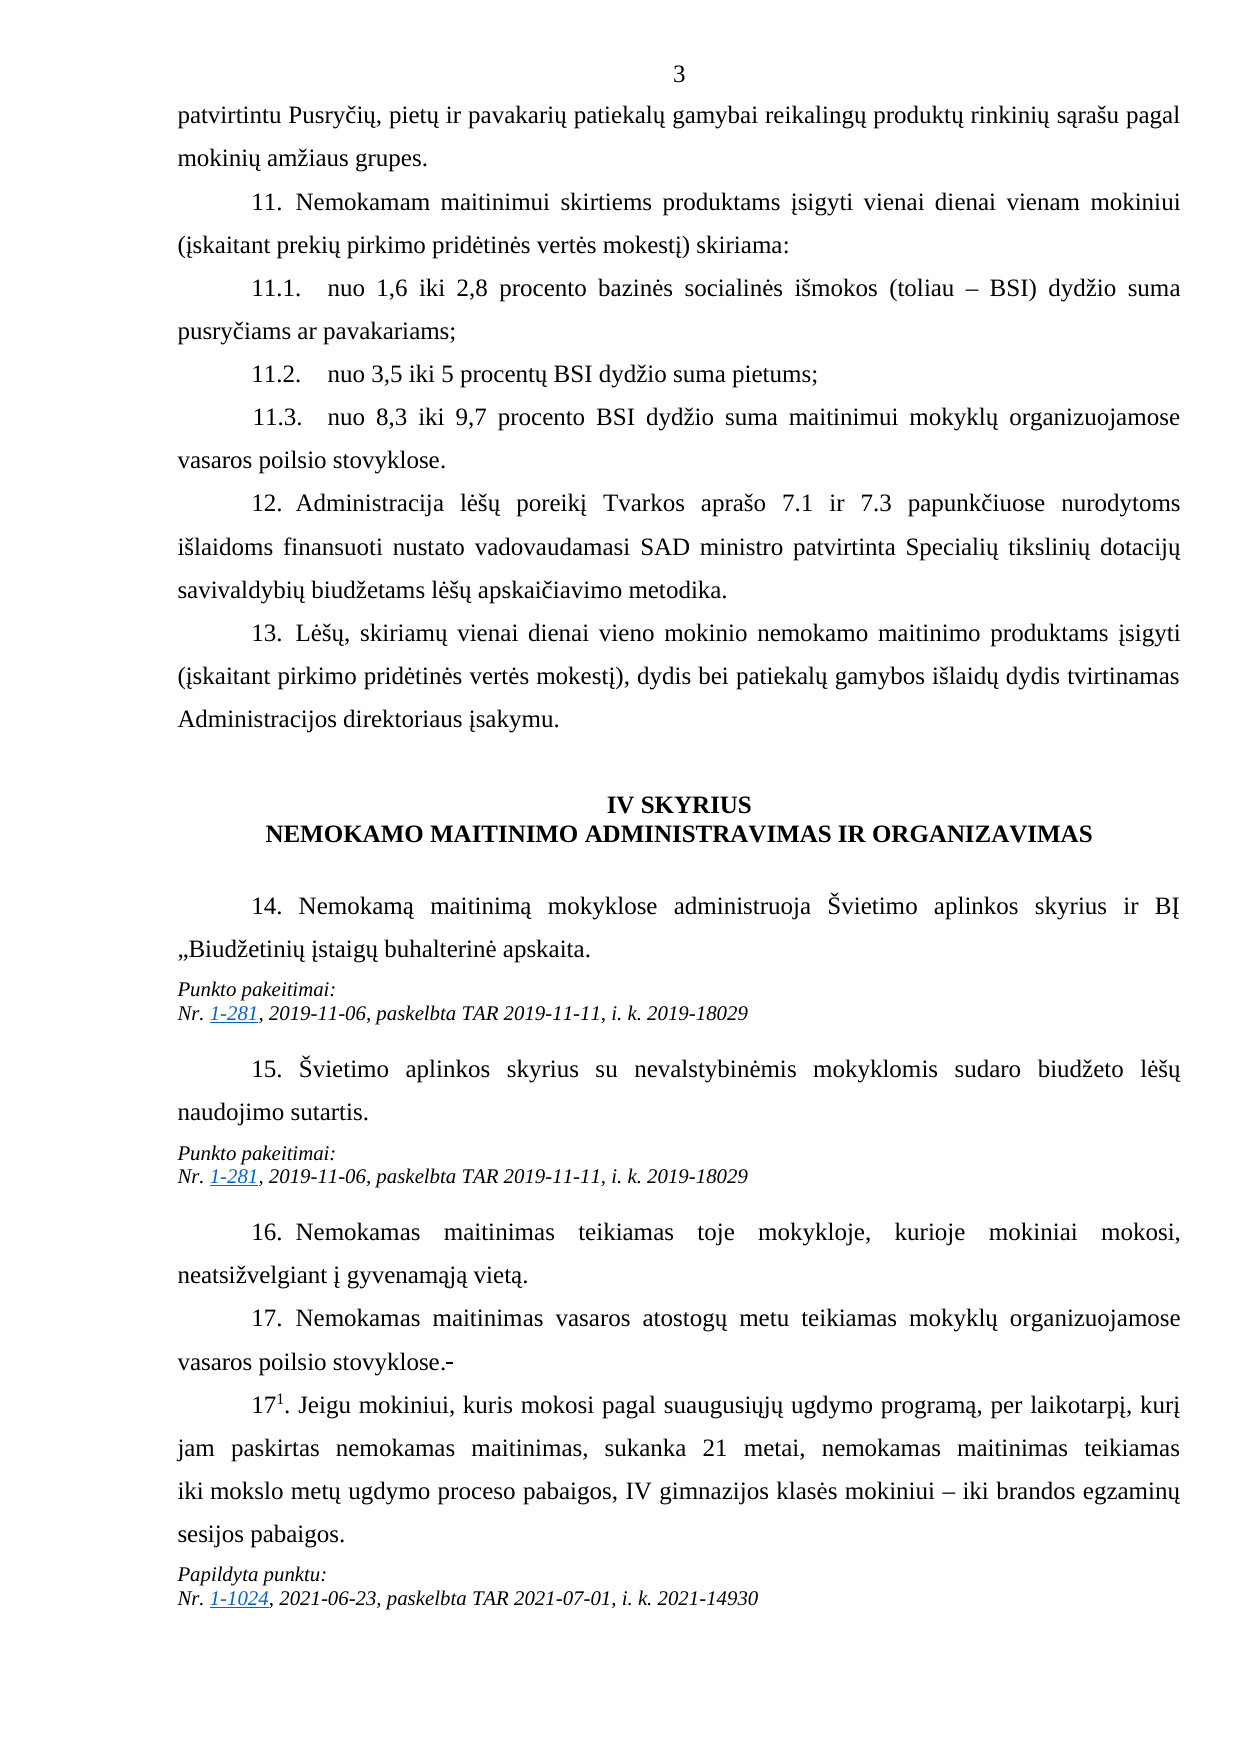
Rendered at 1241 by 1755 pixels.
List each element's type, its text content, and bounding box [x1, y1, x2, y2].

text Nr. 1-281, 2019-11-06, paskelbta TAR 2019-11-11, i. k. 2019-18029 [177, 1001, 1181, 1025]
text 17. Nemokamas maitinimas vasaros atostogų metu teikiamas mokyklų organizuojamose vasaros poilsio stovyklose. [177, 1303, 1181, 1375]
text IV SKYRIUS [177, 790, 1181, 819]
text Punkto pakeitimai: [177, 977, 1181, 1001]
text NEMOKAMO MAITINIMO ADMINISTRAVIMAS IR ORGANIZAVIMAS [177, 819, 1181, 848]
text Nr. 1-281, 2019-11-06, paskelbta TAR 2019-11-11, i. k. 2019-18029 [177, 1164, 1181, 1188]
text 16. Nemokamas maitinimas teikiamas toje mokykloje, kurioje mokiniai mokosi, neatsižvelgiant į gyvenamąją vietą. [177, 1217, 1181, 1289]
text Punkto pakeitimai: [177, 1140, 1181, 1164]
text patvirtintu Pusryčių, pietų ir pavakarių patiekalų gamybai reikalingų produktų rinkinių sąrašu pagal mokinių amžiaus grupes. [177, 100, 1181, 172]
text 13. Lėšų, skiriamų vienai dienai vieno mokinio nemokamo maitinimo produktams įsigyti (įskaitant pirkimo pridėtinės vertės mokestį), dydis bei patiekalų gamybos išlaidų dydis tvirtinamas Administracijos direktoriaus įsakymu. [177, 618, 1181, 733]
text 11. Nemokamam maitinimui skirtiems produktams įsigyti vienai dienai vienam mokiniui (įskaitant prekių pirkimo pridėtinės vertės mokestį) skiriama: [177, 187, 1181, 258]
text 12. Administracija lėšų poreikį Tvarkos aprašo 7.1 ir 7.3 papunkčiuose nurodytoms išlaidoms finansuoti nustato vadovaudamasi SAD ministro patvirtinta Specialių tikslinių dotacijų savivaldybių biudžetams lėšų apskaičiavimo metodika. [177, 488, 1181, 603]
text Nr. 1-1024, 2021-06-23, paskelbta TAR 2021-07-01, i. k. 2021-14930 [177, 1586, 1181, 1610]
text 15. Švietimo aplinkos skyrius su nevalstybinėmis mokyklomis sudaro biudžeto lėšų naudojimo sutartis. [177, 1054, 1181, 1126]
text 14. Nemokamą maitinimą mokyklose administruoja Švietimo aplinkos skyrius ir BĮ „Biudžetinių įstaigų buhalterinė apskaita. [177, 891, 1181, 963]
text Papildyta punktu: [177, 1562, 1181, 1586]
text 11.1. nuo 1,6 iki 2,8 procento bazinės socialinės išmokos (toliau – BSI) dydžio suma pusryčiams ar pavakariams; [177, 273, 1181, 345]
text 171. Jeigu mokiniui, kuris mokosi pagal suaugusiųjų ugdymo programą, per laikotarpį, kurį jam paskirtas nemokamas maitinimas, sukanka 21 metai, nemokamas maitinimas teikiamas iki mokslo metų ugdymo proceso pabaigos, IV gimnazijos klasės mokiniui – iki brandos egzaminų sesijos pabaigos. [177, 1390, 1181, 1548]
text 11.3. nuo 8,3 iki 9,7 procento BSI dydžio suma maitinimui mokyklų organizuojamose vasaros poilsio stovyklose. [177, 402, 1181, 474]
text 11.2. nuo 3,5 iki 5 procentų BSI dydžio suma pietums; [177, 359, 1181, 388]
